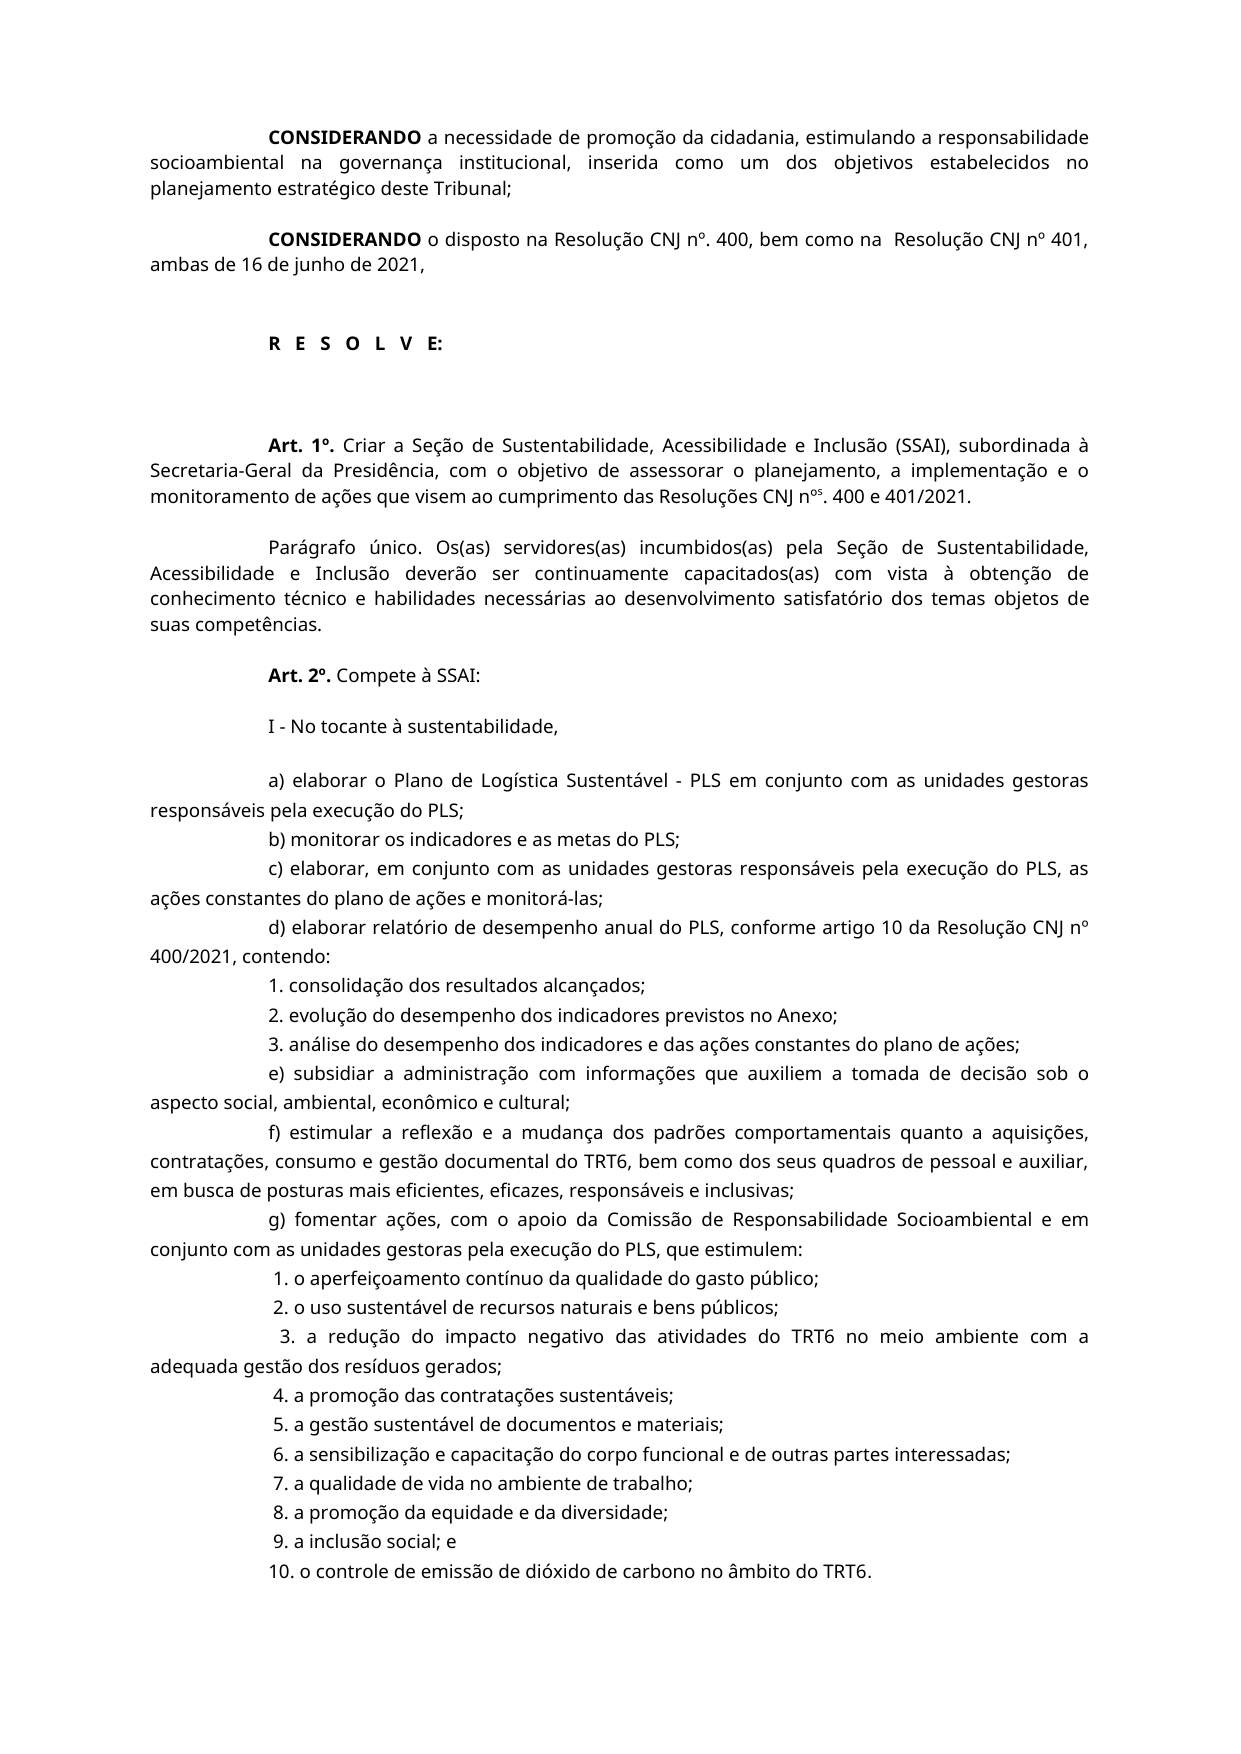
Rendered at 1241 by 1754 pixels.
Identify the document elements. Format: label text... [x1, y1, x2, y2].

text 1. o aperfeiçoamento contínuo da qualidade do gasto público; [150, 1265, 1090, 1291]
text 3. a redução do impacto negativo das atividades do TRT6 no meio ambiente com a adequada gestão dos resíduos gerados; [150, 1324, 1090, 1379]
text d) elaborar relatório de desempenho anual do PLS, conforme artigo 10 da Resolução CNJ nº 400/2021, contendo: [150, 914, 1090, 969]
text 2. evolução do desempenho dos indicadores previstos no Anexo; [150, 1002, 1090, 1027]
text 1. consolidação dos resultados alcançados; [150, 973, 1090, 998]
text f) estimular a reflexão e a mudança dos padrões comportamentais quanto a aquisições, contratações, consumo e gestão documental do TRT6, bem como dos seus quadros de pessoal e auxiliar, em busca de posturas mais eficientes, eficazes, responsáveis e inclusivas; [150, 1119, 1090, 1203]
text c) elaborar, em conjunto com as unidades gestoras responsáveis pela execução do PLS, as ações constantes do plano de ações e monitorá-las; [150, 856, 1090, 910]
text g) fomentar ações, com o apoio da Comissão de Responsabilidade Socioambiental e em conjunto com as unidades gestoras pela execução do PLS, que estimulem: [150, 1207, 1090, 1262]
text 3. análise do desempenho dos indicadores e das ações constantes do plano de ações; [150, 1031, 1090, 1057]
text e) subsidiar a administração com informações que auxiliem a tomada de decisão sob o aspecto social, ambiental, econômico e cultural; [150, 1060, 1090, 1115]
text b) monitorar os indicadores e as metas do PLS; [150, 826, 1090, 852]
text 5. a gestão sustentável de documentos e materiais; [150, 1412, 1090, 1437]
text a) elaborar o Plano de Logística Sustentável - PLS em conjunto com as unidades gestoras responsáveis pela execução do PLS; [150, 768, 1090, 822]
text 4. a promoção das contratações sustentáveis; [150, 1382, 1090, 1408]
text Parágrafo único. Os(as) servidores(as) incumbidos(as) pela Seção de Sustentabilidade, Acessibilidade e Inclusão deverão ser continuamente capacitados(as) com vista à obtenção de conhecimento técnico e habilidades necessárias ao desenvolvimento satisfatório dos temas objetos de suas competências. [150, 534, 1090, 636]
text Art. 2º. Compete à SSAI: [150, 662, 1090, 687]
text 10. o controle de emissão de dióxido de carbono no âmbito do TRT6. [150, 1558, 1090, 1583]
text R E S O L V E: [150, 330, 1090, 356]
text CONSIDERANDO o disposto na Resolução CNJ nº. 400, bem como na Resolução CNJ nº 401, ambas de 16 de junho de 2021, [150, 226, 1090, 277]
text Art. 1º. Criar a Seção de Sustentabilidade, Acessibilidade e Inclusão (SSAI), subordinada à Secretaria-Geral da Presidência, com o objetivo de assessorar o planejamento, a implementação e o monitoramento de ações que visem ao cumprimento das Resoluções CNJ nºs. 400 e 401/2021. [150, 432, 1090, 509]
text 8. a promoção da equidade e da diversidade; [150, 1499, 1090, 1525]
text 6. a sensibilização e capacitação do corpo funcional e de outras partes interessadas; [150, 1441, 1090, 1466]
text 9. a inclusão social; e [150, 1529, 1090, 1554]
text I - No tocante à sustentabilidade, [150, 713, 1090, 738]
text CONSIDERANDO a necessidade de promoção da cidadania, estimulando a responsabilidade socioambiental na governança institucional, inserida como um dos objetivos estabelecidos no planejamento estratégico deste Tribunal; [150, 124, 1090, 201]
text 2. o uso sustentável de recursos naturais e bens públicos; [150, 1294, 1090, 1320]
text 7. a qualidade de vida no ambiente de trabalho; [150, 1470, 1090, 1496]
